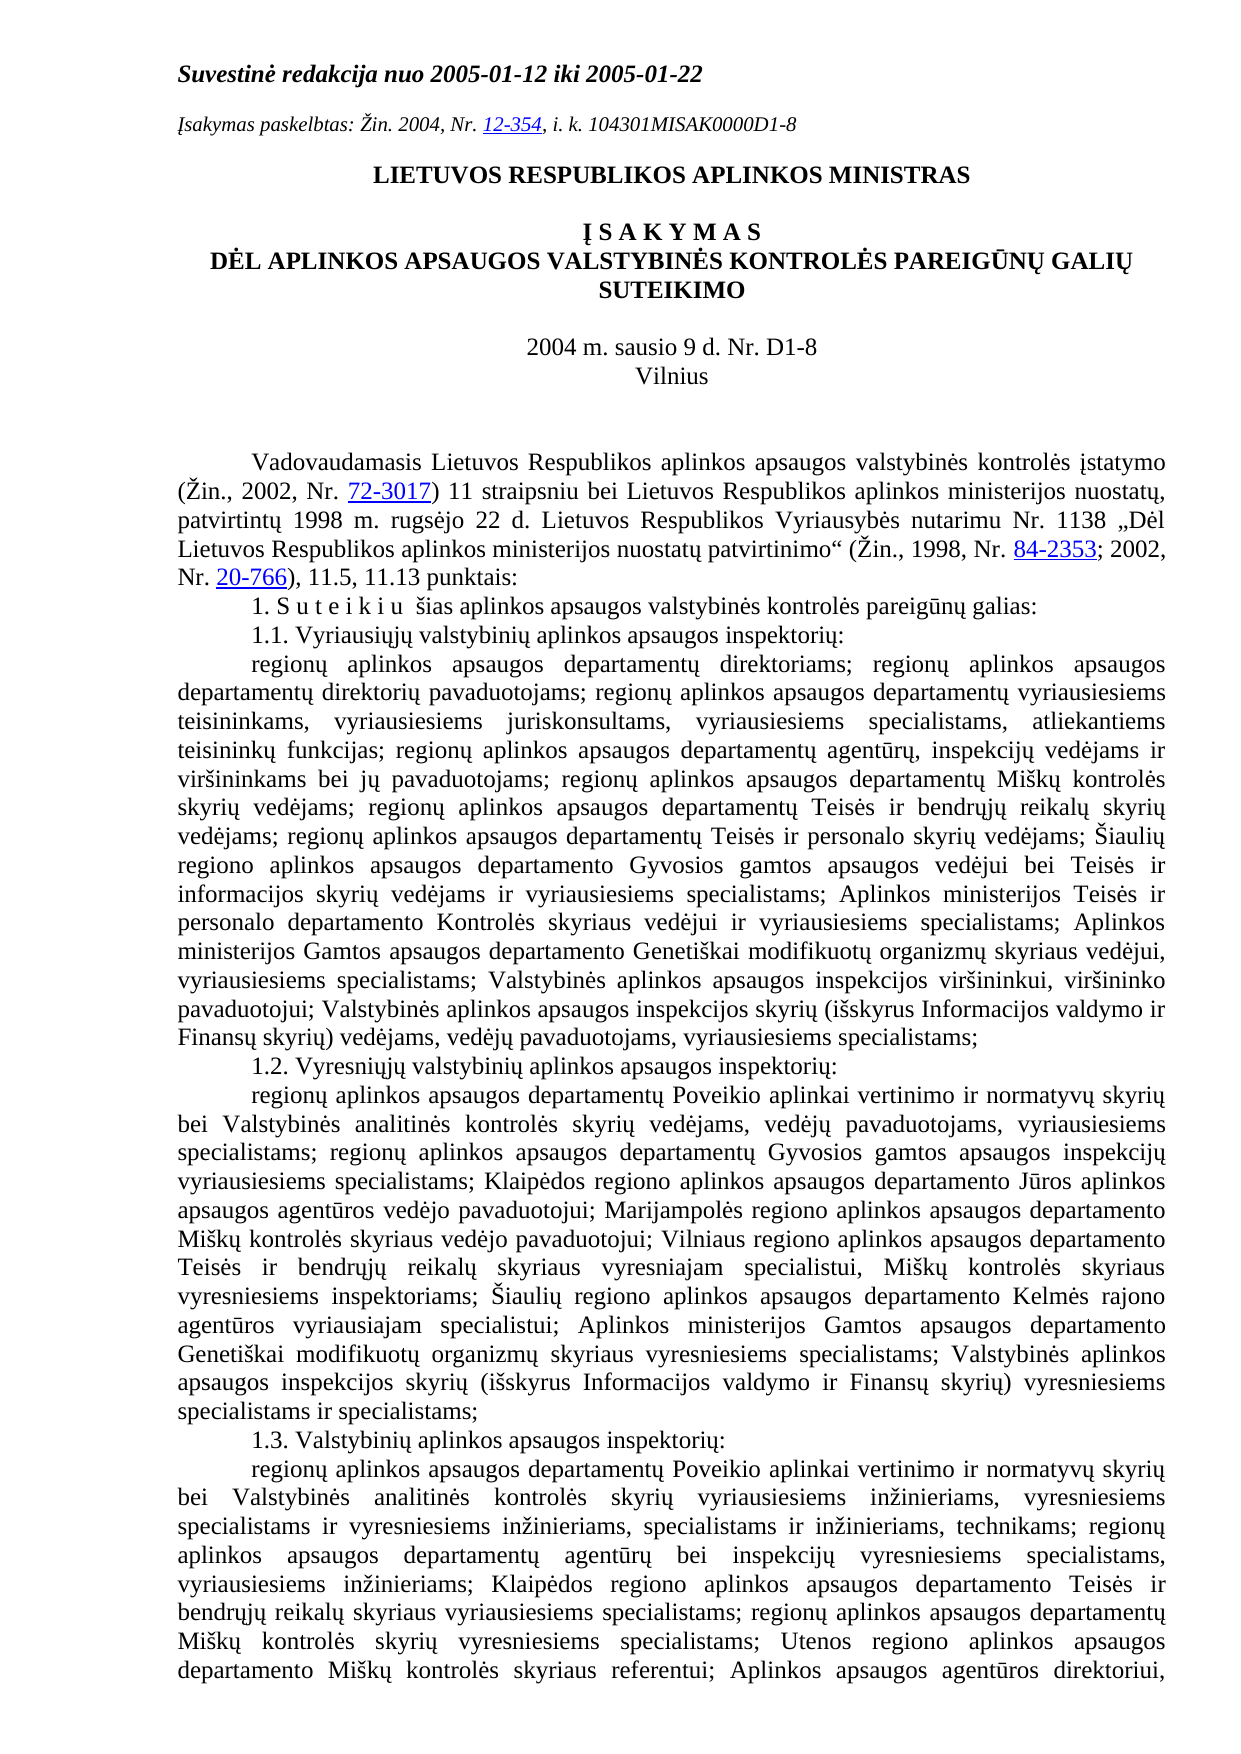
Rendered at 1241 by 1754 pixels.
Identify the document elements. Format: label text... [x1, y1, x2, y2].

text Suvestinė redakcija nuo 2005-01-12 iki 2005-01-22 [177, 59, 1166, 88]
text 1.1. Vyriausiųjų valstybinių aplinkos apsaugos inspektorių: [177, 620, 1166, 649]
text regionų aplinkos apsaugos departamentų direktoriams; regionų aplinkos apsaugos departamentų direktorių pavaduotojams; regionų aplinkos apsaugos departamentų vyriausiesiems teisininkams, vyriausiesiems juriskonsultams, vyriausiesiems specialistams, atliekantiems teisininkų funkcijas; regionų aplinkos apsaugos departamentų agentūrų, inspekcijų vedėjams ir viršininkams bei jų pavaduotojams; regionų aplinkos apsaugos departamentų Miškų kontrolės skyrių vedėjams; regionų aplinkos apsaugos departamentų Teisės ir bendrųjų reikalų skyrių vedėjams; regionų aplinkos apsaugos departamentų Teisės ir personalo skyrių vedėjams; Šiaulių regiono aplinkos apsaugos departamento Gyvosios gamtos apsaugos vedėjui bei Teisės ir informacijos skyrių vedėjams ir vyriausiesiems specialistams; Aplinkos ministerijos Teisės ir personalo departamento Kontrolės skyriaus vedėjui ir vyriausiesiems specialistams; Aplinkos ministerijos Gamtos apsaugos departamento Genetiškai modifikuotų organizmų skyriaus vedėjui, vyriausiesiems specialistams; Valstybinės aplinkos apsaugos inspekcijos viršininkui, viršininko pavaduotojui; Valstybinės aplinkos apsaugos inspekcijos skyrių (išskyrus Informacijos valdymo ir Finansų skyrių) vedėjams, vedėjų pavaduotojams, vyriausiesiems specialistams; [177, 649, 1166, 1051]
text LIETUVOS RESPUBLIKOS APLINKOS MINISTRAS [177, 160, 1166, 189]
text regionų aplinkos apsaugos departamentų Poveikio aplinkai vertinimo ir normatyvų skyrių bei Valstybinės analitinės kontrolės skyrių vyriausiesiems inžinieriams, vyresniesiems specialistams ir vyresniesiems inžinieriams, specialistams ir inžinieriams, technikams; regionų aplinkos apsaugos departamentų agentūrų bei inspekcijų vyresniesiems specialistams, vyriausiesiems inžinieriams; Klaipėdos regiono aplinkos apsaugos departamento Teisės ir bendrųjų reikalų skyriaus vyriausiesiems specialistams; regionų aplinkos apsaugos departamentų Miškų kontrolės skyrių vyresniesiems specialistams; Utenos regiono aplinkos apsaugos departamento Miškų kontrolės skyriaus referentui; Aplinkos apsaugos agentūros direktoriui, [177, 1454, 1166, 1684]
text Įsakymas paskelbtas: Žin. 2004, Nr. 12-354, i. k. 104301MISAK0000D1-8 [177, 112, 1166, 136]
text 1. Suteikiu šias aplinkos apsaugos valstybinės kontrolės pareigūnų galias: [177, 591, 1166, 620]
text regionų aplinkos apsaugos departamentų Poveikio aplinkai vertinimo ir normatyvų skyrių bei Valstybinės analitinės kontrolės skyrių vedėjams, vedėjų pavaduotojams, vyriausiesiems specialistams; regionų aplinkos apsaugos departamentų Gyvosios gamtos apsaugos inspekcijų vyriausiesiems specialistams; Klaipėdos regiono aplinkos apsaugos departamento Jūros aplinkos apsaugos agentūros vedėjo pavaduotojui; Marijampolės regiono aplinkos apsaugos departamento Miškų kontrolės skyriaus vedėjo pavaduotojui; Vilniaus regiono aplinkos apsaugos departamento Teisės ir bendrųjų reikalų skyriaus vyresniajam specialistui, Miškų kontrolės skyriaus vyresniesiems inspektoriams; Šiaulių regiono aplinkos apsaugos departamento Kelmės rajono agentūros vyriausiajam specialistui; Aplinkos ministerijos Gamtos apsaugos departamento Genetiškai modifikuotų organizmų skyriaus vyresniesiems specialistams; Valstybinės aplinkos apsaugos inspekcijos skyrių (išskyrus Informacijos valdymo ir Finansų skyrių) vyresniesiems specialistams ir specialistams; [177, 1080, 1166, 1425]
text Vilnius [177, 361, 1166, 390]
text Į S A K Y M A S [177, 217, 1166, 246]
text 1.2. Vyresniųjų valstybinių aplinkos apsaugos inspektorių: [177, 1051, 1166, 1080]
text 2004 m. sausio 9 d. Nr. D1-8 [177, 332, 1166, 361]
text 1.3. Valstybinių aplinkos apsaugos inspektorių: [177, 1425, 1166, 1454]
text Vadovaudamasis Lietuvos Respublikos aplinkos apsaugos valstybinės kontrolės įstatymo (Žin., 2002, Nr. 72-3017) 11 straipsniu bei Lietuvos Respublikos aplinkos ministerijos nuostatų, patvirtintų 1998 m. rugsėjo 22 d. Lietuvos Respublikos Vyriausybės nutarimu Nr. 1138 „Dėl Lietuvos Respublikos aplinkos ministerijos nuostatų patvirtinimo“ (Žin., 1998, Nr. 84-2353; 2002, Nr. 20-766), 11.5, 11.13 punktais: [177, 447, 1166, 591]
text DĖL APLINKOS APSAUGOS VALSTYBINĖS KONTROLĖS PAREIGŪNŲ GALIŲ SUTEIKIMO [177, 246, 1166, 304]
